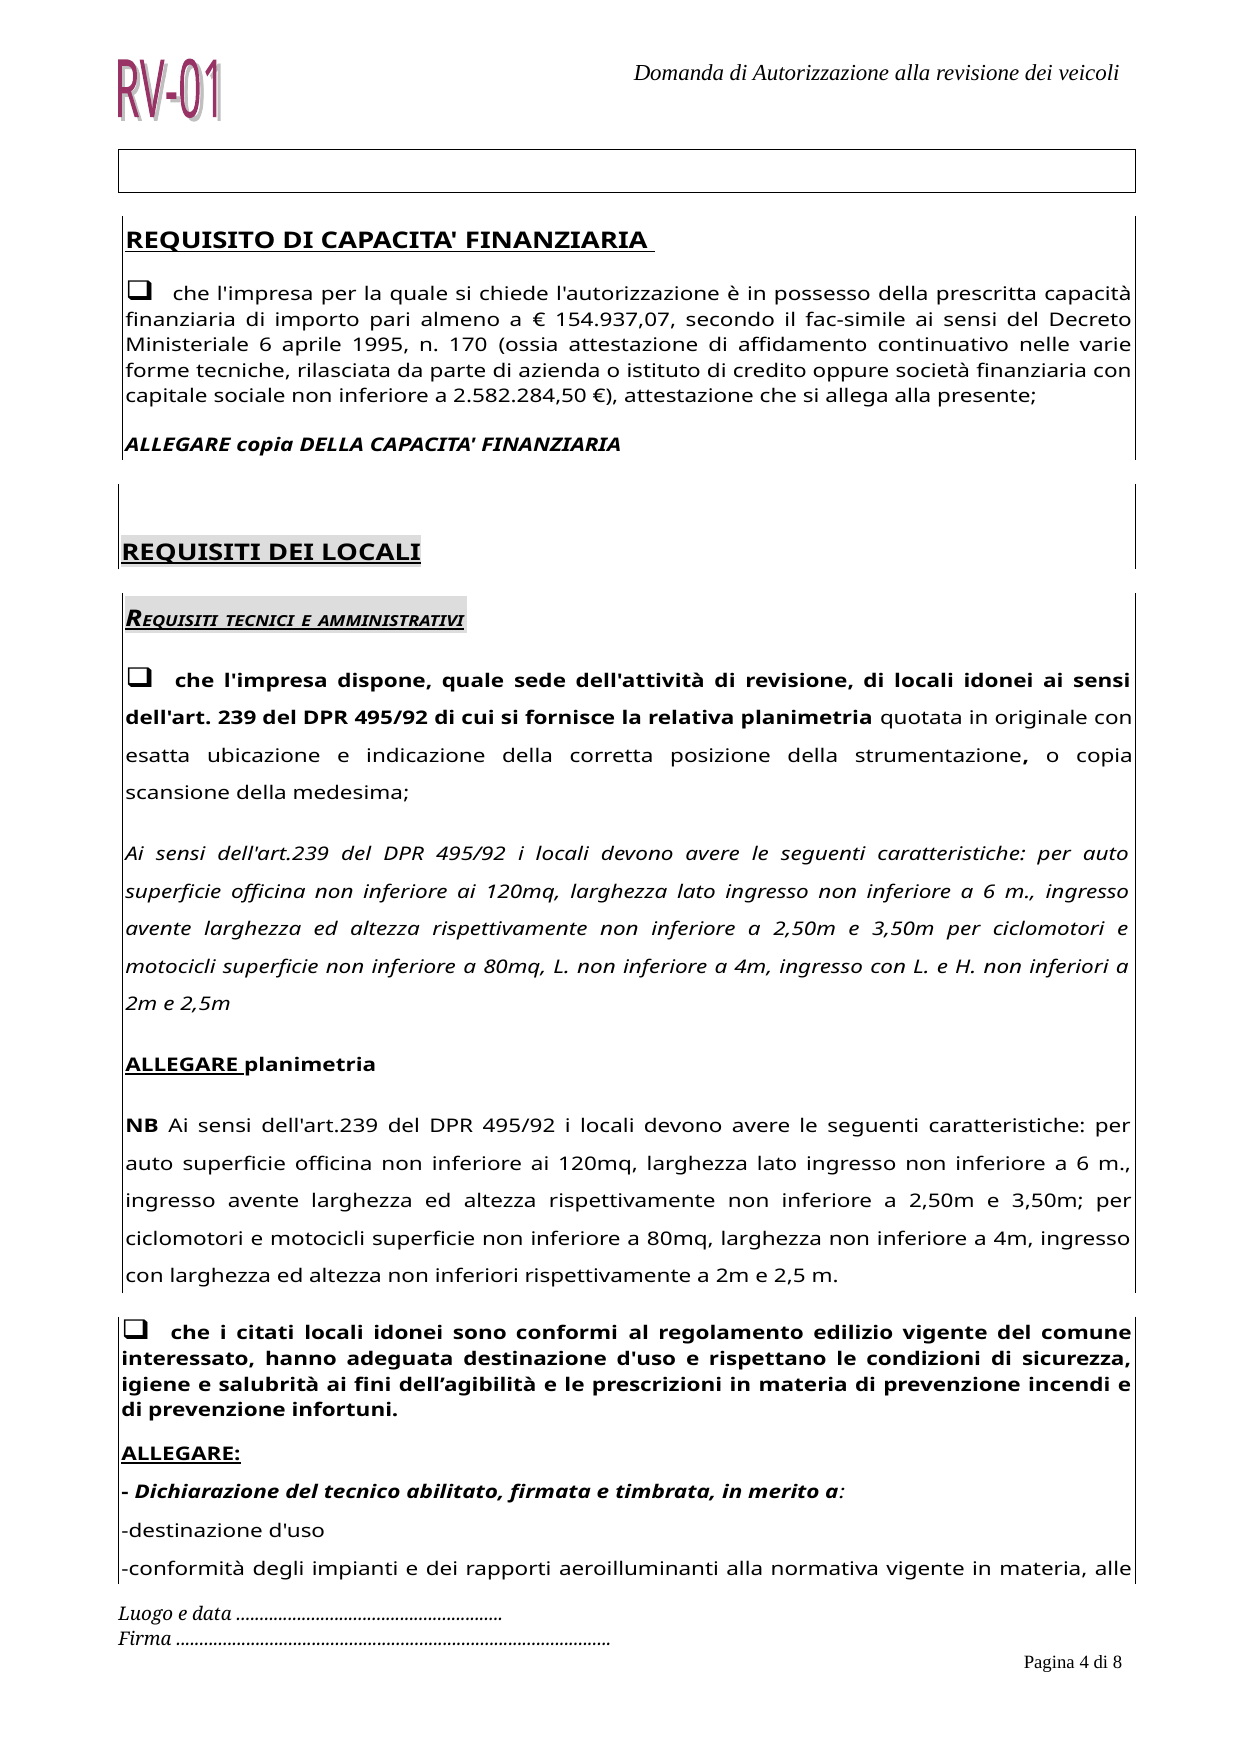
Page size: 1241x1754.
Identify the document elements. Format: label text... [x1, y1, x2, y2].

text Requisiti tecnici e amministrativi [123, 593, 1135, 633]
text NB Ai sensi dell'art.239 del DPR 495/92 i locali devono avere le seguenti caratteristiche: per auto superficie officina non inferiore ai 120mq, larghezza lato ingresso non inferiore a 6 m., ingresso avente larghezza ed altezza rispettivamente non inferiore a 2,50m e 3,50m; per ciclomotori e motocicli superficie non inferiore a 80mq, larghezza non inferiore a 4m, ingresso con larghezza ed altezza non inferiori rispettivamente a 2m e 2,5 m. [123, 1100, 1135, 1293]
text ALLEGARE planimetria [123, 1039, 1135, 1079]
text  che l'impresa dispone, quale sede dell'attività di revisione, di locali idonei ai sensi dell'art. 239 del DPR 495/92 di cui si fornisce la relativa planimetria quotata in originale con esatta ubicazione e indicazione della corretta posizione della strumentazione, o copia scansione della medesima; [123, 654, 1135, 807]
text  che i citati locali idonei sono conformi al regolamento edilizio vigente del comune interessato, hanno adeguata destinazione d'uso e rispettano le condizioni di sicurezza, igiene e salubrità ai fini dell’agibilità e le prescrizioni in materia di prevenzione incendi e di prevenzione infortuni. [119, 1317, 1135, 1422]
text ALLEGARE copia DELLA CAPACITA' FINANZIARIA [123, 428, 1135, 460]
text REQUISITO DI CAPACITA' FINANZIARIA [123, 216, 1135, 256]
text Ai sensi dell'art.239 del DPR 495/92 i locali devono avere le seguenti caratteristiche: per auto superficie officina non inferiore ai 120mq, larghezza lato ingresso non inferiore a 6 m., ingresso avente larghezza ed altezza rispettivamente non inferiore a 2,50m e 3,50m per ciclomotori e motocicli superficie non inferiore a 80mq, L. non inferiore a 4m, ingresso con L. e H. non inferiori a 2m e 2,5m [123, 828, 1135, 1018]
text - Dichiarazione del tecnico abilitato, firmata e timbrata, in merito a: [119, 1476, 1135, 1504]
text -destinazione d'uso [119, 1514, 1135, 1543]
text ALLEGARE: [119, 1437, 1135, 1466]
text  che l'impresa per la quale si chiede l'autorizzazione è in possesso della prescritta capacità finanziaria di importo pari almeno a € 154.937,07, secondo il fac-simile ai sensi del Decreto Ministeriale 6 aprile 1995, n. 170 (ossia attestazione di affidamento continuativo nelle varie forme tecniche, rilasciata da parte di azienda o istituto di credito oppure società finanziaria con capitale sociale non inferiore a 2.582.284,50 €), attestazione che si allega alla presente; [123, 277, 1135, 408]
text REQUISITI DEI LOCALI [119, 532, 1135, 569]
text -conformità degli impianti e dei rapporti aeroilluminanti alla normativa vigente in materia, alle [119, 1553, 1135, 1584]
